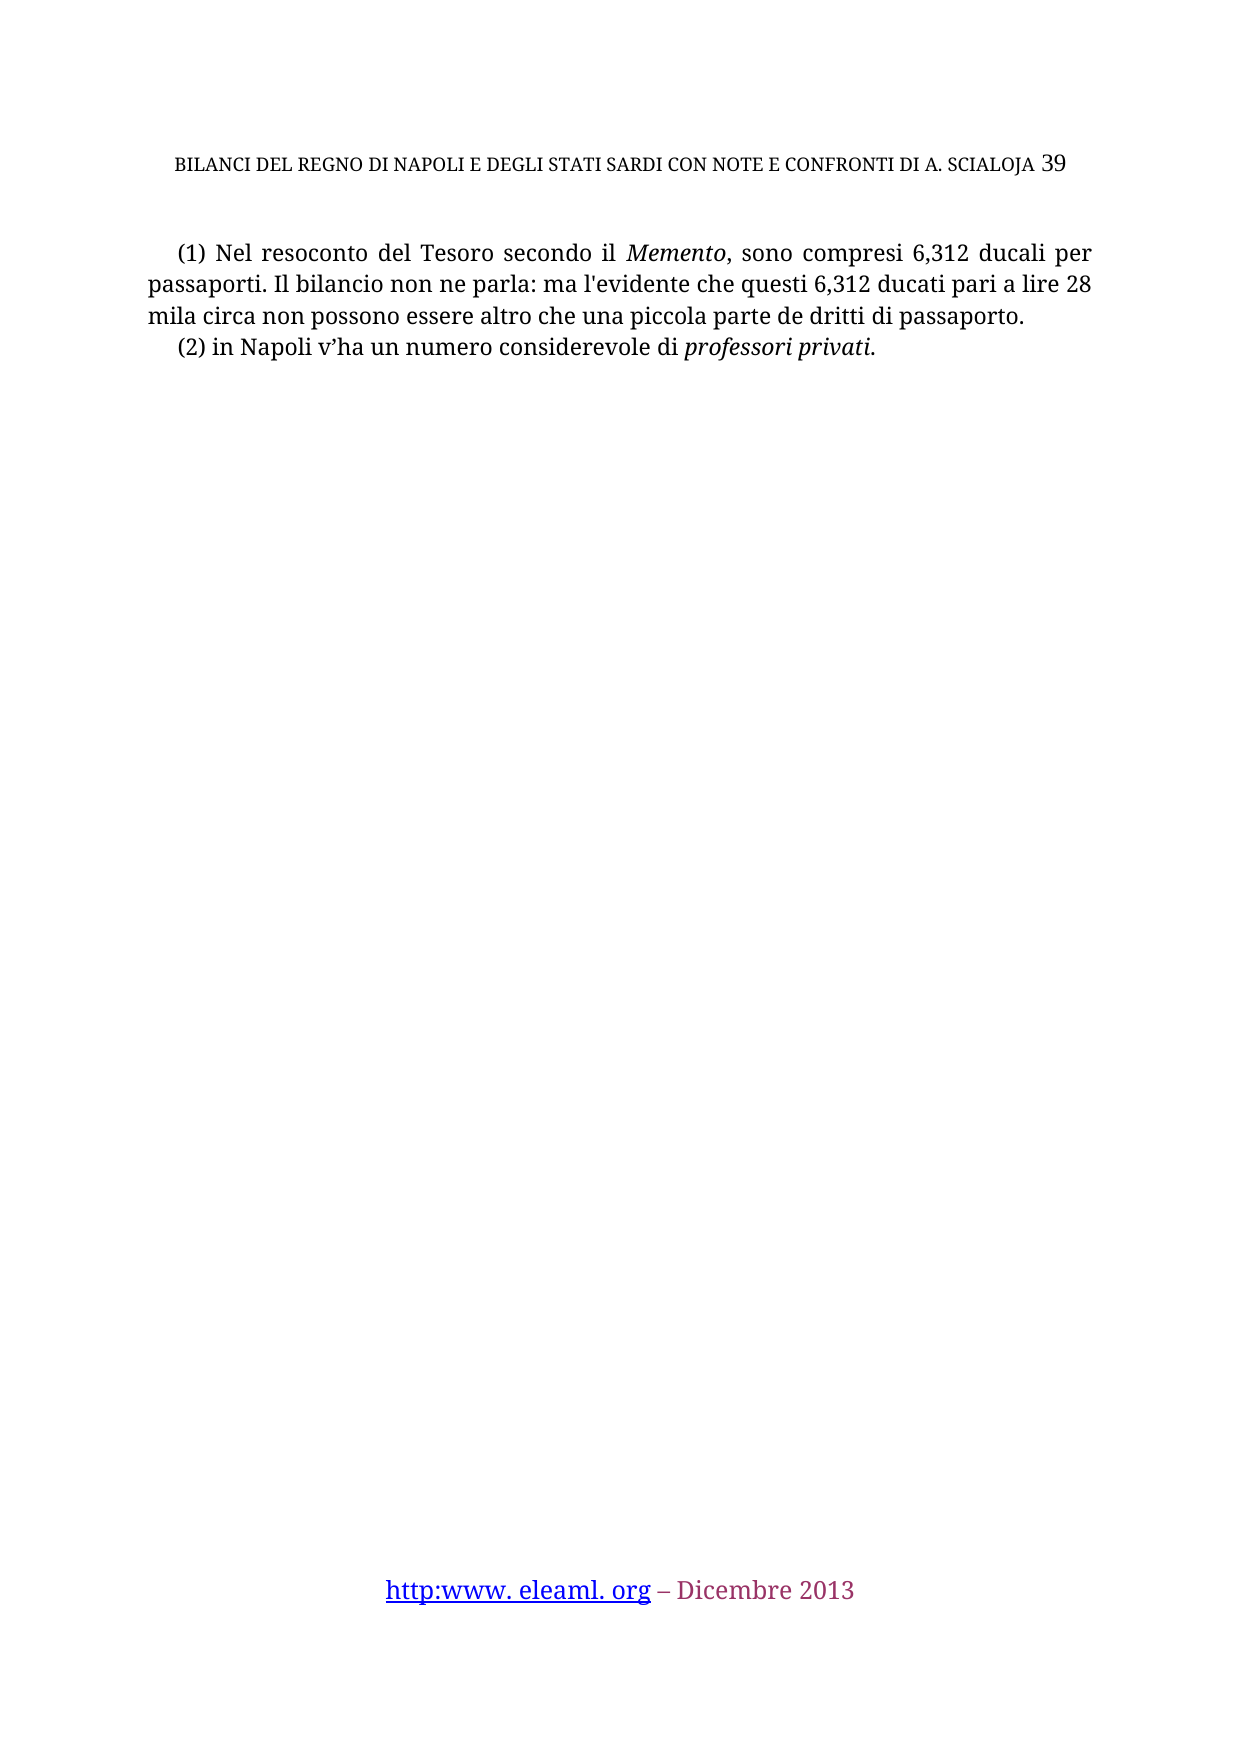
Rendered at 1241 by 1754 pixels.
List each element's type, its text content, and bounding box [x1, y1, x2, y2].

text (1) Nel resoconto del Tesoro secondo il Memento, sono compresi 6,312 ducali per passaporti. Il bilancio non ne parla: ma l'evidente che questi 6,312 ducati pari a lire 28 mila circa non possono essere altro che una piccola parte de dritti di passaporto. [148, 237, 1093, 331]
text (2) in Napoli v’ha un numero considerevole di professori privati. [148, 331, 1093, 362]
